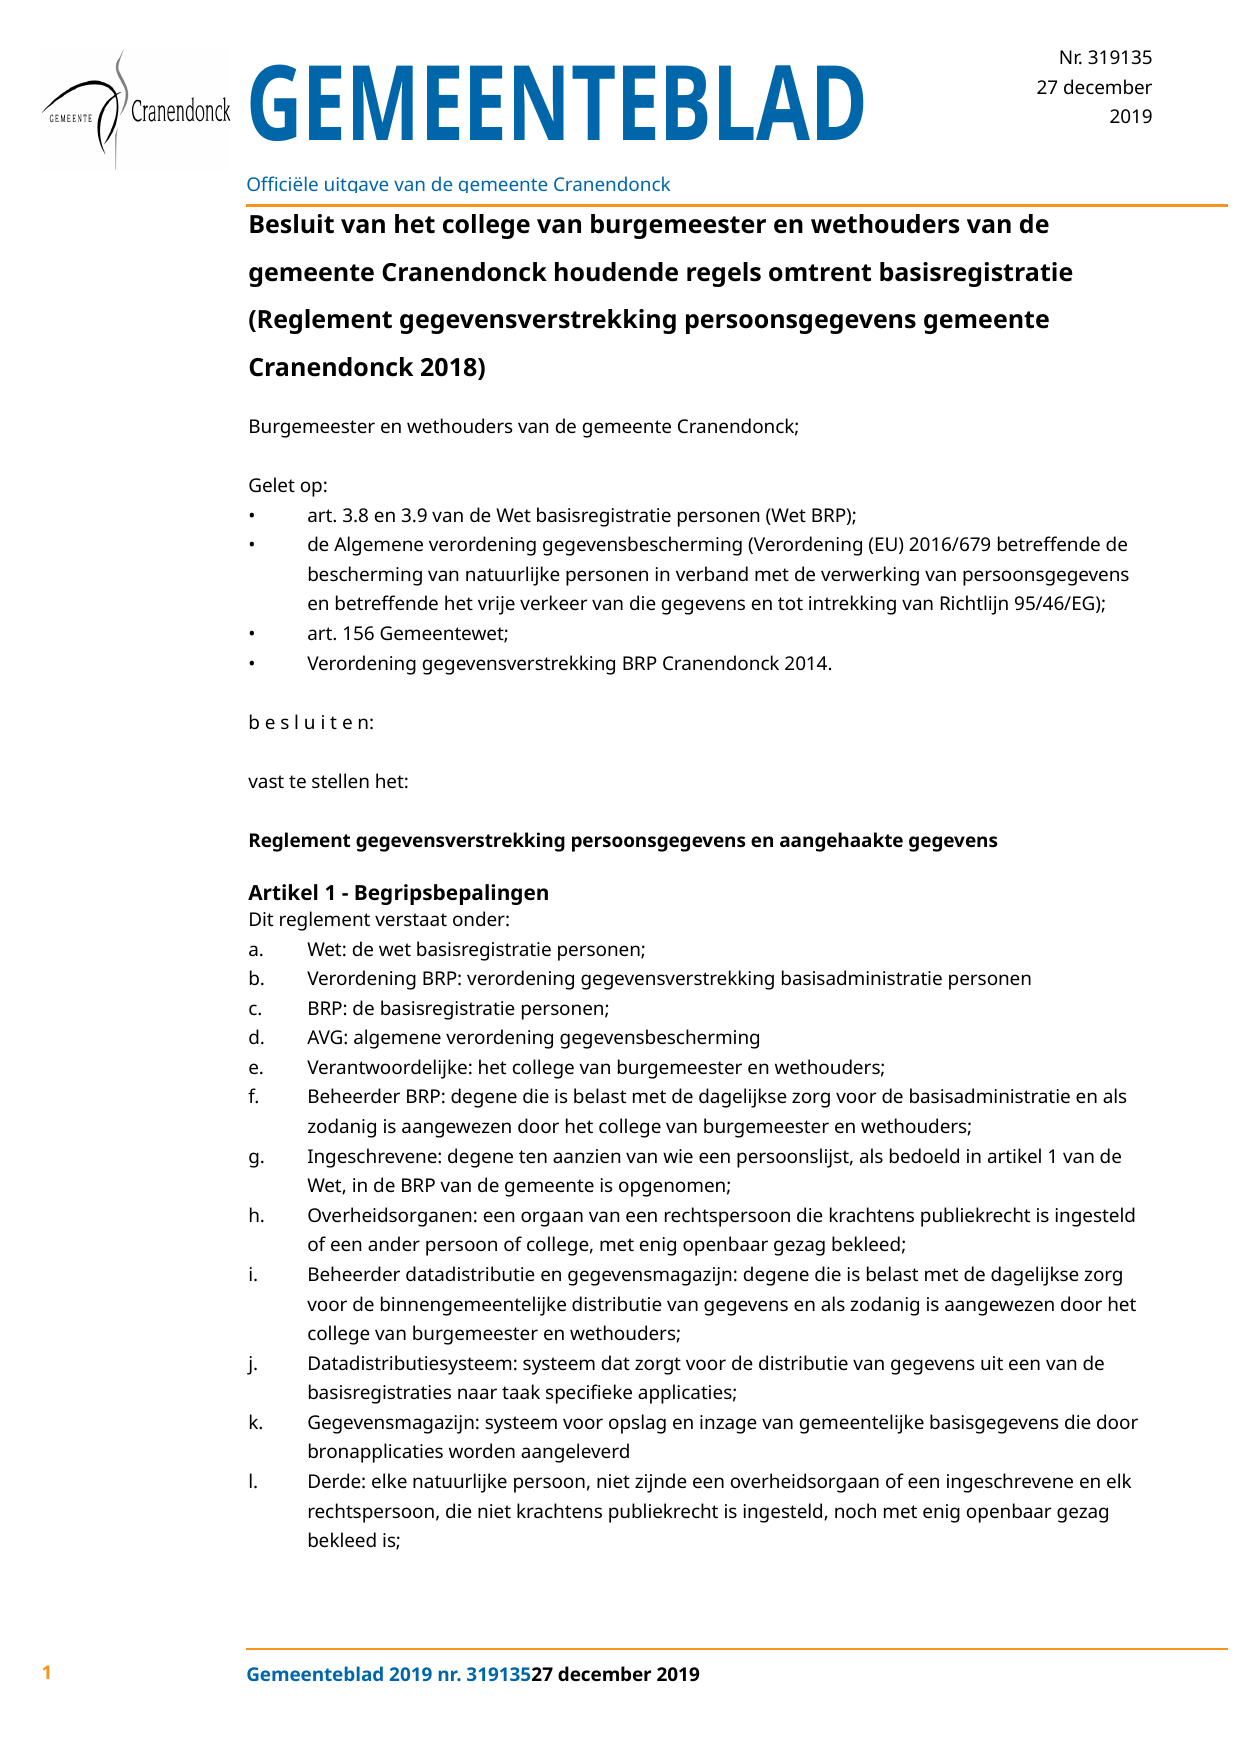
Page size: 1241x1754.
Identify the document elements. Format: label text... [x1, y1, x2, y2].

list Beheerder BRP: degene die is belast met de dagelijkse zorg voor de basisadministratie en als zodanig is aangewezen door het college van burgemeester en wethouders; [248, 1084, 1152, 1139]
text Artikel 1 - Begripsbepalingen [248, 878, 1152, 906]
list Wet: de wet basisregistratie personen; [248, 936, 1152, 961]
list art. 156 Gemeentewet; [248, 620, 1152, 646]
list art. 3.8 en 3.9 van de Wet basisregistratie personen (Wet BRP); [248, 502, 1152, 528]
text Besluit van het college van burgemeester en wethouders van de gemeente Cranendonck houdende regels omtrent basisregistratie (Reglement gegevensverstrekking persoonsgegevens gemeente Cranendonck 2018) [248, 207, 1152, 384]
list Verantwoordelijke: het college van burgemeester en wethouders; [248, 1054, 1152, 1080]
text Gelet op: [248, 472, 1152, 498]
list AVG: algemene verordening gegevensbescherming [248, 1024, 1152, 1050]
list Verordening BRP: verordening gegevensverstrekking basisadministratie personen [248, 965, 1152, 991]
list Ingeschrevene: degene ten aanzien van wie een persoonslijst, als bedoeld in artikel 1 van de Wet, in de BRP van de gemeente is opgenomen; [248, 1143, 1152, 1198]
text Burgemeester en wethouders van de gemeente Cranendonck; [248, 413, 1152, 439]
list Beheerder datadistributie en gegevensmagazijn: degene die is belast met de dagelijkse zorg voor de binnengemeentelijke distributie van gegevens en als zodanig is aangewezen door het college van burgemeester en wethouders; [248, 1261, 1152, 1346]
list Verordening gegevensverstrekking BRP Cranendonck 2014. [248, 650, 1152, 676]
text b e s l u i t e n: [248, 709, 1152, 735]
list de Algemene verordening gegevensbescherming (Verordening (EU) 2016/679 betreffende de bescherming van natuurlijke personen in verband met de verwerking van persoonsgegevens en betreffende het vrije verkeer van die gegevens en tot intrekking van Richtlijn 95/46/EG); [248, 531, 1152, 616]
list Gegevensmagazijn: systeem voor opslag en inzage van gemeentelijke basisgegevens die door bronapplicaties worden aangeleverd [248, 1409, 1152, 1464]
text vast te stellen het: [248, 768, 1152, 794]
list BRP: de basisregistratie personen; [248, 995, 1152, 1021]
text Dit reglement verstaat onder: [248, 906, 1152, 932]
list Derde: elke natuurlijke persoon, niet zijnde een overheidsorgaan of een ingeschrevene en elk rechtspersoon, die niet krachtens publiekrecht is ingesteld, noch met enig openbaar gezag bekleed is; [248, 1468, 1152, 1553]
picture [41, 47, 231, 172]
list Datadistributiesysteem: systeem dat zorgt voor de distributie van gegevens uit een van de basisregistraties naar taak specifieke applicaties; [248, 1350, 1152, 1405]
list Overheidsorganen: een orgaan van een rechtspersoon die krachtens publiekrecht is ingesteld of een ander persoon of college, met enig openbaar gezag bekleed; [248, 1202, 1152, 1257]
text Reglement gegevensverstrekking persoonsgegevens en aangehaakte gegevens [248, 827, 1152, 853]
